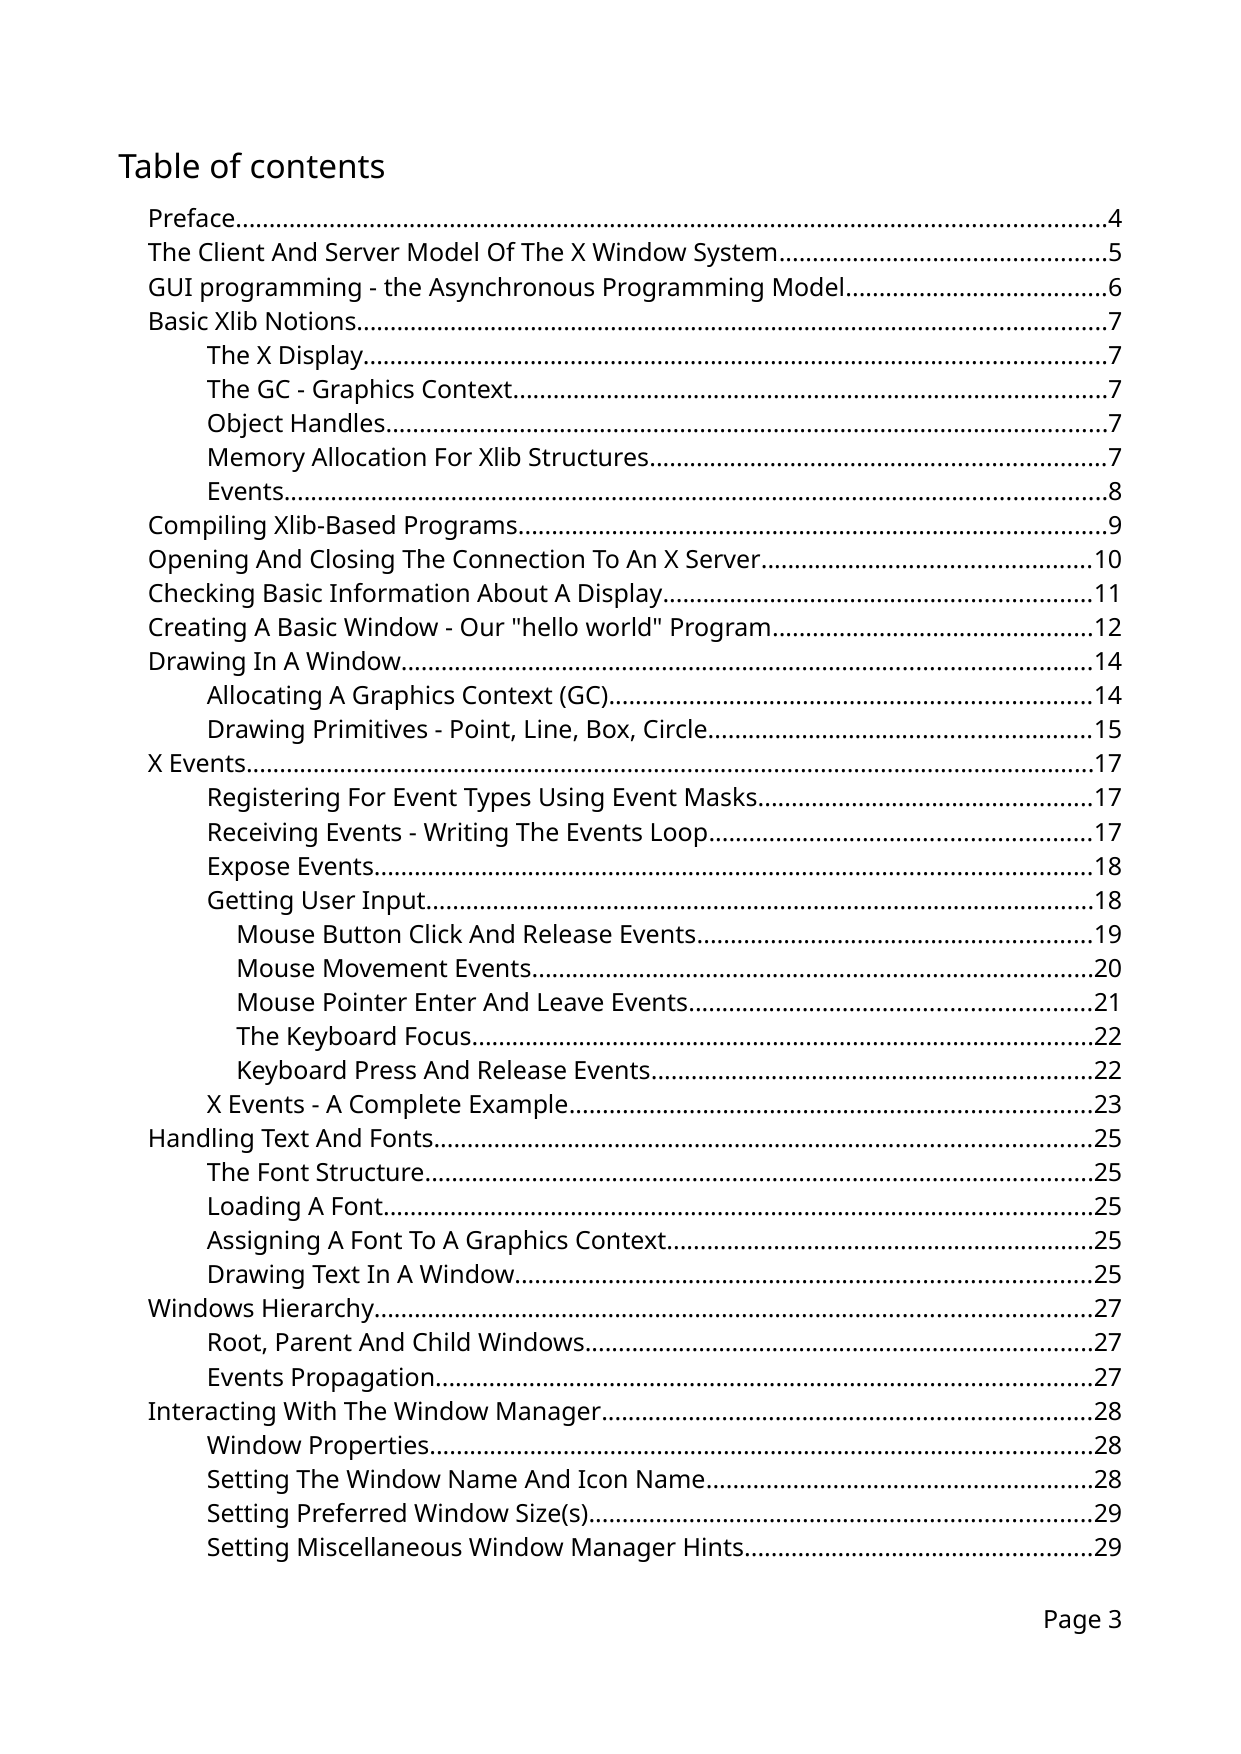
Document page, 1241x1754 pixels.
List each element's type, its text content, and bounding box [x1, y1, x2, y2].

text Events 8 [207, 473, 1122, 508]
text Root, Parent And Child Windows 27 [207, 1325, 1122, 1359]
text Checking Basic Information About A Display 11 [148, 576, 1122, 610]
text Creating A Basic Window - Our "hello world" Program 12 [148, 610, 1122, 644]
text Mouse Movement Events 20 [236, 950, 1122, 984]
text Assigning A Font To A Graphics Context 25 [207, 1223, 1122, 1257]
text Keyboard Press And Release Events 22 [236, 1053, 1122, 1087]
text The Font Structure 25 [207, 1155, 1122, 1189]
text Drawing In A Window 14 [148, 644, 1122, 678]
text Registering For Event Types Using Event Masks 17 [207, 780, 1122, 814]
text Receiving Events - Writing The Events Loop 17 [207, 814, 1122, 848]
text Handling Text And Fonts 25 [148, 1121, 1122, 1155]
text Window Properties 28 [207, 1427, 1122, 1461]
text Allocating A Graphics Context (GC) 14 [207, 678, 1122, 712]
text Opening And Closing The Connection To An X Server 10 [148, 542, 1122, 576]
text Object Handles 7 [207, 405, 1122, 439]
text Getting User Input 18 [207, 882, 1122, 916]
text Basic Xlib Notions 7 [148, 303, 1122, 337]
text Setting Preferred Window Size(s) 29 [207, 1495, 1122, 1529]
text GUI programming - the Asynchronous Programming Model 6 [148, 269, 1122, 303]
text Drawing Primitives - Point, Line, Box, Circle... 15 [207, 712, 1122, 746]
text Compiling Xlib-Based Programs 9 [148, 508, 1122, 542]
text Setting Miscellaneous Window Manager Hints 29 [207, 1529, 1122, 1563]
text Windows Hierarchy 27 [148, 1291, 1122, 1325]
text The Keyboard Focus 22 [236, 1018, 1122, 1053]
text The Client And Server Model Of The X Window System 5 [148, 235, 1122, 269]
text Memory Allocation For Xlib Structures 7 [207, 439, 1122, 473]
text Expose Events 18 [207, 848, 1122, 882]
text Loading A Font 25 [207, 1189, 1122, 1223]
text Interacting With The Window Manager 28 [148, 1393, 1122, 1427]
text Drawing Text In A Window 25 [207, 1257, 1122, 1291]
text X Events 17 [148, 746, 1122, 780]
subtitle Table of contents [118, 143, 1122, 188]
text Setting The Window Name And Icon Name 28 [207, 1461, 1122, 1495]
text Events Propagation 27 [207, 1359, 1122, 1393]
text Mouse Pointer Enter And Leave Events 21 [236, 984, 1122, 1018]
text Mouse Button Click And Release Events 19 [236, 916, 1122, 950]
text The GC - Graphics Context 7 [207, 371, 1122, 405]
text Preface 4 [148, 201, 1122, 235]
text The X Display 7 [207, 337, 1122, 371]
text X Events - A Complete Example 23 [207, 1087, 1122, 1121]
